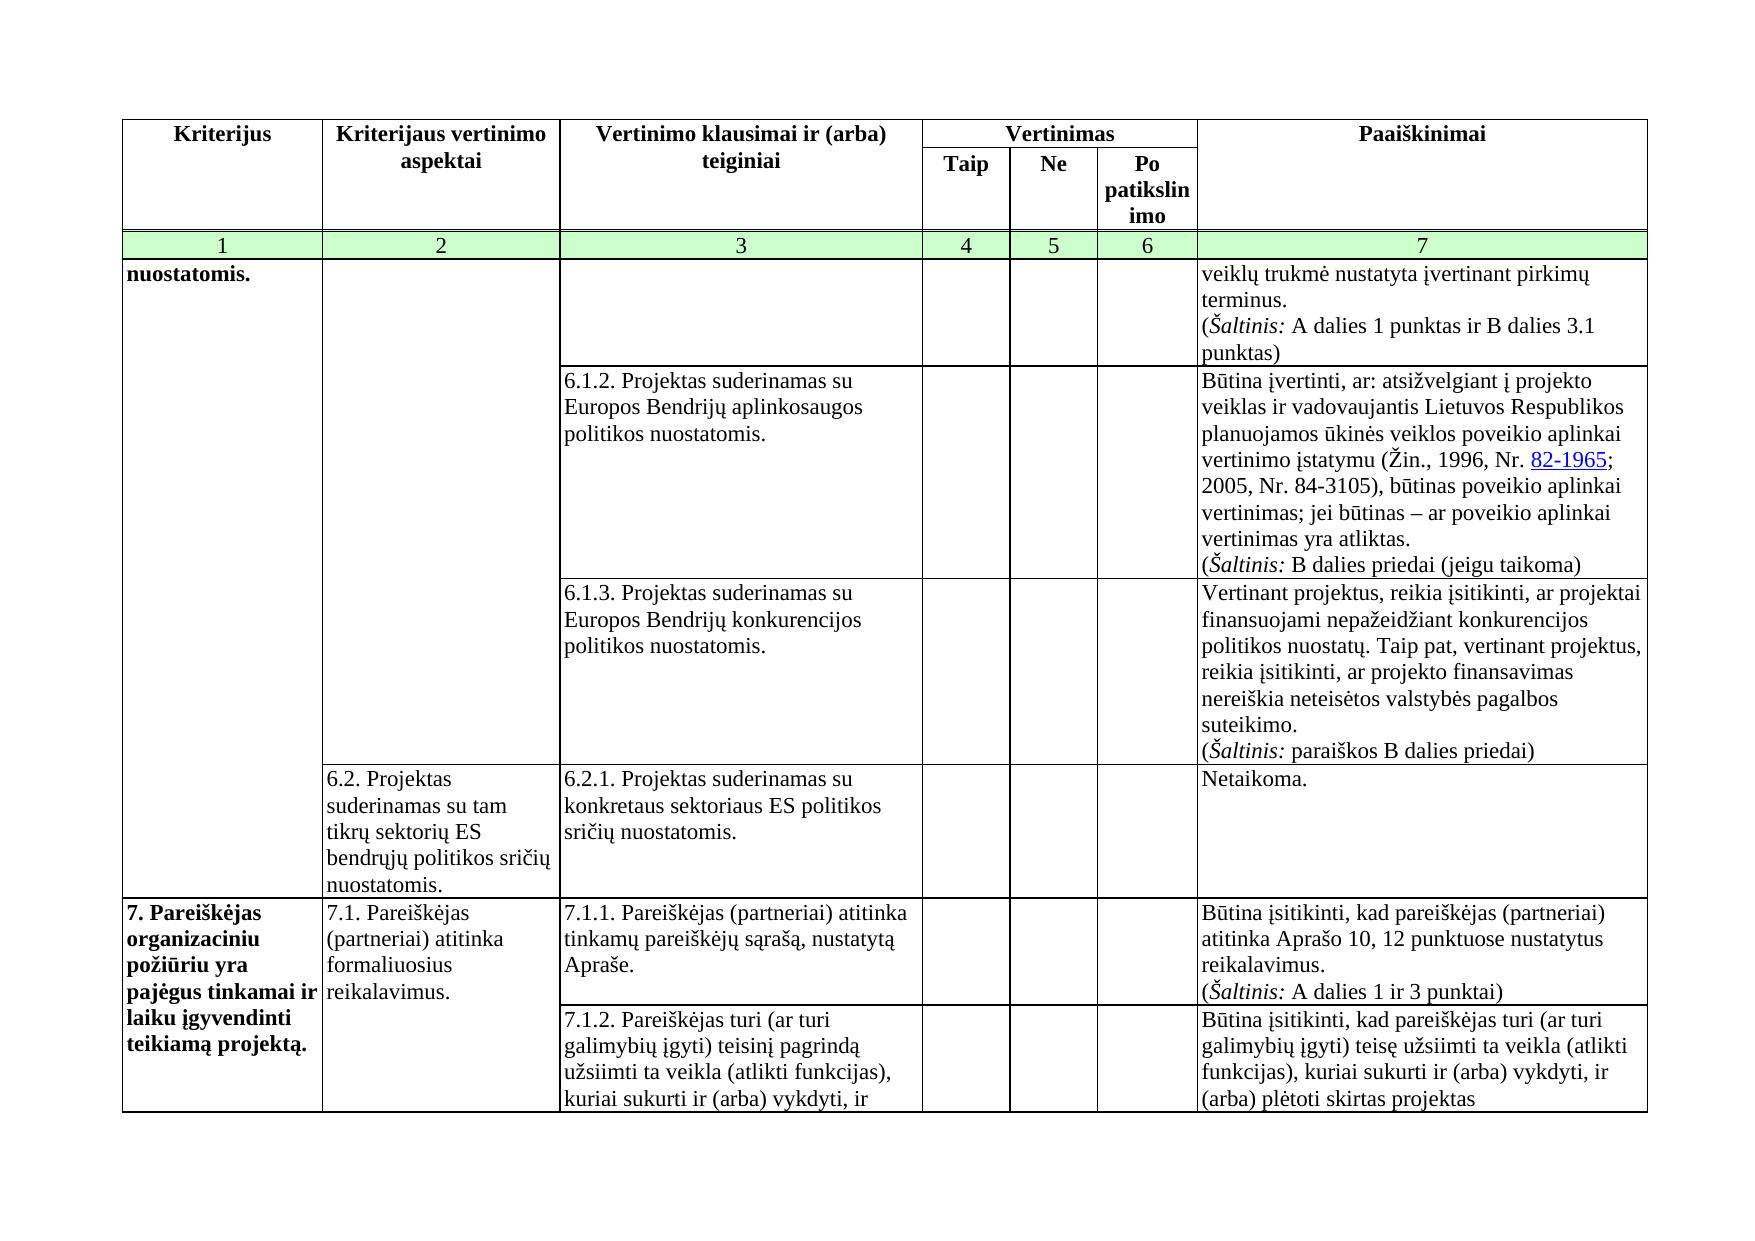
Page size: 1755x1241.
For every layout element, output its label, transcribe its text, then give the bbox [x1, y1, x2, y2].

table_cell Būtina įsitikinti, kad pareiškėjas (partneriai) atitinka Aprašo 10, 12 punktuose nustatytus reikalavimus. (Šaltinis: A dalies 1 ir 3 punktai) [1198, 899, 1647, 1004]
table_cell 7.1. Pareiškėjas (partneriai) atitinka formaliuosius reikalavimus. [323, 899, 559, 1111]
table_cell 6.1.3. Projektas suderinamas su Europos Bendrijų konkurencijos politikos nuostatomis. [561, 579, 922, 764]
table_cell [1098, 765, 1197, 897]
table_cell 7. Pareiškėjas organizaciniu požiūriu yra pajėgus tinkamai ir laiku įgyvendinti teikiamą projektą. [123, 899, 322, 1111]
table_cell [923, 260, 1009, 365]
table_cell Vertinant projektus, reikia įsitikinti, ar projektai finansuojami nepažeidžiant konkurencijos politikos nuostatų. Taip pat, vertinant projektus, reikia įsitikinti, ar projekto finansavimas nereiškia neteisėtos valstybės pagalbos suteikimo. (Šaltinis: paraiškos B dalies priedai) [1198, 579, 1647, 764]
table_cell [923, 1006, 1009, 1111]
table_cell [1011, 1006, 1097, 1111]
table_cell [923, 367, 1009, 578]
table_cell 2 [323, 232, 559, 258]
table_header Vertinimas [923, 120, 1197, 147]
table_cell Taip [923, 148, 1009, 229]
table_cell nuostatomis. [123, 260, 322, 897]
table_cell [1011, 260, 1097, 365]
table_cell [561, 260, 922, 365]
table_cell [1098, 579, 1197, 764]
table_cell 7.1.1. Pareiškėjas (partneriai) atitinka tinkamų pareiškėjų sąrašą, nustatytą Apraše. [561, 899, 922, 1004]
table_cell 4 [923, 232, 1009, 258]
table_cell 6 [1098, 232, 1197, 258]
table_cell 6.2. Projektas suderinamas su tam tikrų sektorių ES bendrųjų politikos sričių nuostatomis. [323, 765, 559, 897]
table_cell 7.1.2. Pareiškėjas turi (ar turi galimybių įgyti) teisinį pagrindą užsiimti ta veikla (atlikti funkcijas), kuriai sukurti ir (arba) vykdyti, ir [561, 1006, 922, 1111]
table_cell [923, 765, 1009, 897]
table_cell 5 [1011, 232, 1097, 258]
table_cell [1011, 579, 1097, 764]
table_cell 6.2.1. Projektas suderinamas su konkretaus sektoriaus ES politikos sričių nuostatomis. [561, 765, 922, 897]
table_cell Po patikslinimo [1098, 148, 1197, 229]
table_cell [323, 260, 559, 764]
table_cell 1 [123, 232, 322, 258]
table_cell [923, 899, 1009, 1004]
table_cell [923, 579, 1009, 764]
table_cell [1098, 260, 1197, 365]
table_cell [1098, 367, 1197, 578]
table_cell 3 [561, 232, 922, 258]
table_header Kriterijus [123, 120, 322, 229]
table_cell [1011, 899, 1097, 1004]
table_cell [1098, 1006, 1197, 1111]
table_header Paaiškinimai [1198, 120, 1647, 229]
table_cell [1011, 367, 1097, 578]
table_cell Netaikoma. [1198, 765, 1647, 897]
table_cell Ne [1011, 148, 1097, 229]
table_cell veiklų trukmė nustatyta įvertinant pirkimų terminus. (Šaltinis: A dalies 1 punktas ir B dalies 3.1 punktas) [1198, 260, 1647, 365]
table_header Kriterijaus vertinimo aspektai [323, 120, 559, 229]
table_cell Būtina įsitikinti, kad pareiškėjas turi (ar turi galimybių įgyti) teisę užsiimti ta veikla (atlikti funkcijas), kuriai sukurti ir (arba) vykdyti, ir (arba) plėtoti skirtas projektas [1198, 1006, 1647, 1111]
table_cell [1011, 765, 1097, 897]
table_cell 6.1.2. Projektas suderinamas su Europos Bendrijų aplinkosaugos politikos nuostatomis. [561, 367, 922, 578]
table_cell Būtina įvertinti, ar: atsižvelgiant į projekto veiklas ir vadovaujantis Lietuvos Respublikos planuojamos ūkinės veiklos poveikio aplinkai vertinimo įstatymu (Žin., 1996, Nr. 82-1965; 2005, Nr. 84-3105), būtinas poveikio aplinkai vertinimas; jei būtinas – ar poveikio aplinkai vertinimas yra atliktas. (Šaltinis: B dalies priedai (jeigu taikoma) [1198, 367, 1647, 578]
table_cell 7 [1198, 232, 1647, 258]
table_header Vertinimo klausimai ir (arba) teiginiai [561, 120, 922, 229]
table_cell [1098, 899, 1197, 1004]
